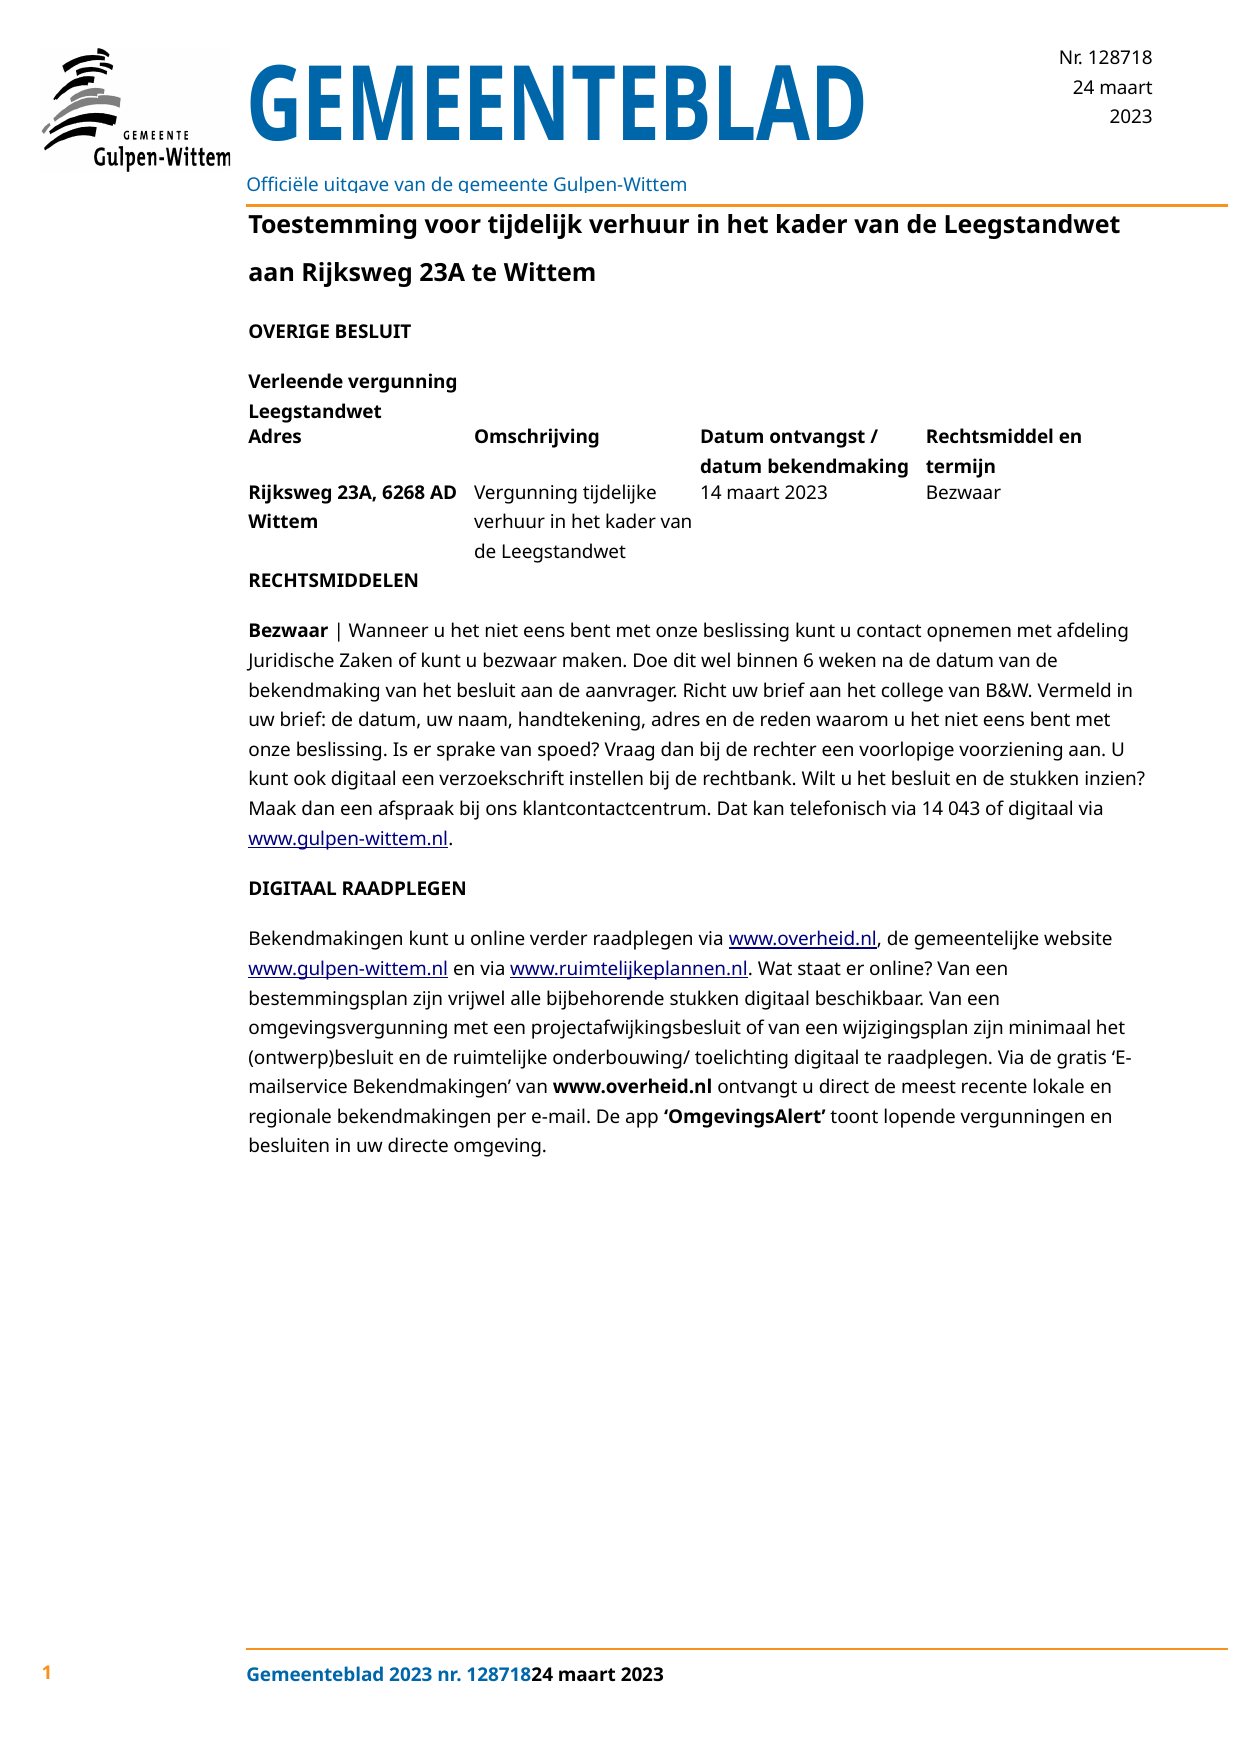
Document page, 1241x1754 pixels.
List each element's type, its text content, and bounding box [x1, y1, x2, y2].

table_header [474, 369, 700, 424]
table_cell Adres [248, 424, 474, 479]
table_header [926, 369, 1152, 424]
table_cell 14 maart 2023 [700, 479, 926, 564]
table_header [700, 369, 926, 424]
text Toestemming voor tijdelijk verhuur in het kader van de Leegstandwet aan Rijksweg 23A te Wittem [248, 207, 1152, 288]
text RECHTSMIDDELEN [248, 567, 1152, 593]
picture [41, 47, 231, 172]
table_cell Vergunning tijdelijke verhuur in het kader van de Leegstandwet [474, 479, 700, 564]
table_cell Rijksweg 23A, 6268 AD Wittem [248, 479, 474, 564]
table_cell Datum ontvangst / datum bekendmaking [700, 424, 926, 479]
text OVERIGE BESLUIT [248, 318, 1152, 344]
text Bekendmakingen kunt u online verder raadplegen via www.overheid.nl, de gemeentelijke website www.gulpen-wittem.nl en via www.ruimtelijkeplannen.nl. Wat staat er online? Van een bestemmingsplan zijn vrijwel alle bijbehorende stukken digitaal beschikbaar. Van een omgevingsvergunning met een projectafwijkingsbesluit of van een wijzigingsplan zijn minimaal het (ontwerp)besluit en de ruimtelijke onderbouwing/ toelichting digitaal te raadplegen. Via de gratis ‘E-mailservice Bekendmakingen’ van www.overheid.nl ontvangt u direct de meest recente lokale en regionale bekendmakingen per e-mail. De app ‘OmgevingsAlert’ toont lopende vergunningen en besluiten in uw directe omgeving. [248, 926, 1152, 1158]
table_cell Omschrijving [474, 424, 700, 479]
table_header Verleende vergunning Leegstandwet [248, 369, 474, 424]
table_cell Bezwaar [926, 479, 1152, 564]
text DIGITAAL RAADPLEGEN [248, 875, 1152, 901]
text Bezwaar | Wanneer u het niet eens bent met onze beslissing kunt u contact opnemen met afdeling Juridische Zaken of kunt u bezwaar maken. Doe dit wel binnen 6 weken na de datum van de bekendmaking van het besluit aan de aanvrager. Richt uw brief aan het college van B&W. Vermeld in uw brief: de datum, uw naam, handtekening, adres en de reden waarom u het niet eens bent met onze beslissing. Is er sprake van spoed? Vraag dan bij de rechter een voorlopige voorziening aan. U kunt ook digitaal een verzoekschrift instellen bij de rechtbank. Wilt u het besluit en de stukken inzien? Maak dan een afspraak bij ons klantcontactcentrum. Dat kan telefonisch via 14 043 of digitaal via www.gulpen-wittem.nl. [248, 618, 1152, 850]
table_cell Rechtsmiddel en termijn [926, 424, 1152, 479]
